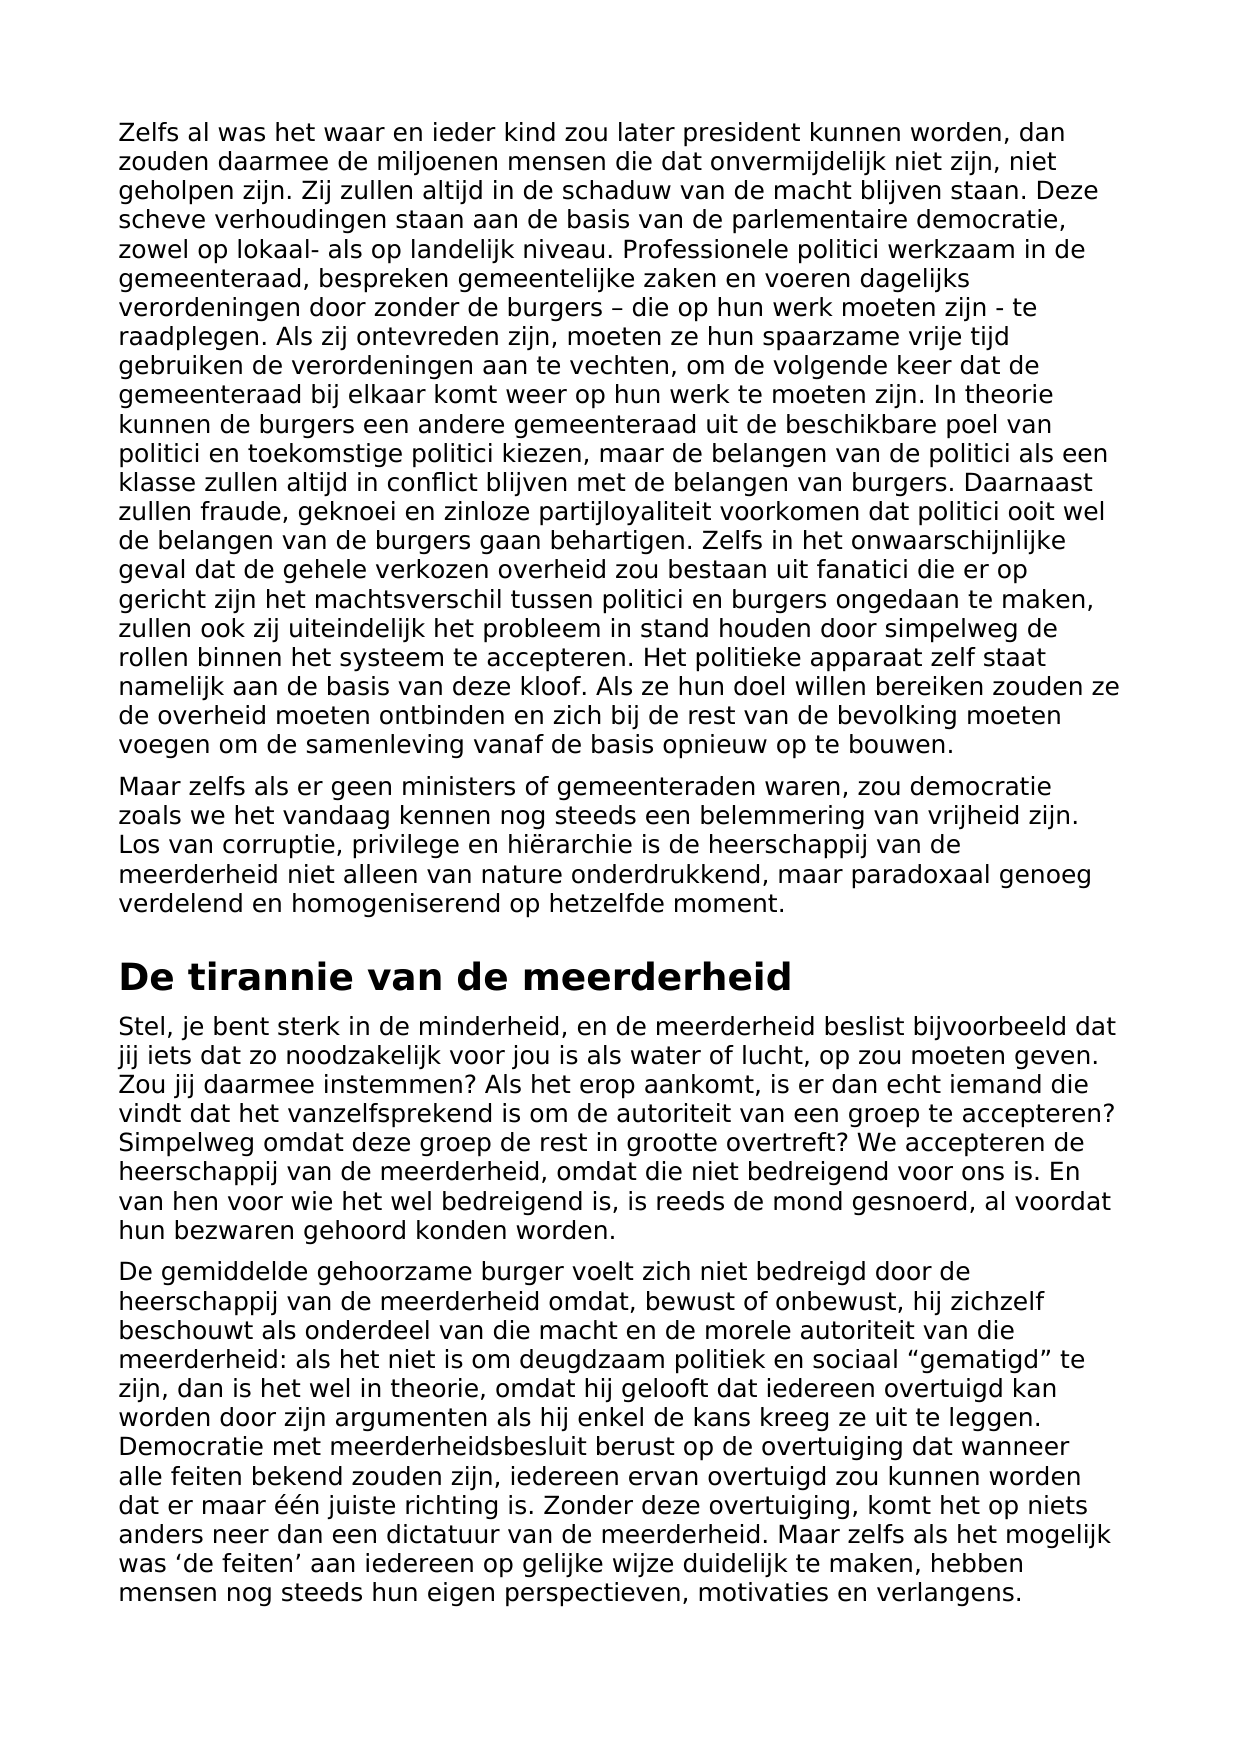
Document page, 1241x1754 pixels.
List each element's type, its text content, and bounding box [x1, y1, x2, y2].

text Stel, je bent sterk in de minderheid, en de meerderheid beslist bijvoorbeeld dat jij iets dat zo noodzakelijk voor jou is als water of lucht, op zou moeten geven. Zou jij daarmee instemmen? Als het erop aankomt, is er dan echt iemand die vindt dat het vanzelfsprekend is om de autoriteit van een groep te accepteren? Simpelweg omdat deze groep de rest in grootte overtreft? We accepteren de heerschappij van de meerderheid, omdat die niet bedreigend voor ons is. En van hen voor wie het wel bedreigend is, is reeds de mond gesnoerd, al voordat hun bezwaren gehoord konden worden. [118, 1012, 1122, 1245]
subtitle De tirannie van de meerderheid [118, 956, 1122, 999]
text De gemiddelde gehoorzame burger voelt zich niet bedreigd door de heerschappij van de meerderheid omdat, bewust of onbewust, hij zichzelf beschouwt als onderdeel van die macht en de morele autoriteit van die meerderheid: als het niet is om deugdzaam politiek en sociaal “gematigd” te zijn, dan is het wel in theorie, omdat hij gelooft dat iedereen overtuigd kan worden door zijn argumenten als hij enkel de kans kreeg ze uit te leggen. Democratie met meerderheidsbesluit berust op de overtuiging dat wanneer alle feiten bekend zouden zijn, iedereen ervan overtuigd zou kunnen worden dat er maar één juiste richting is. Zonder deze overtuiging, komt het op niets anders neer dan een dictatuur van de meerderheid. Maar zelfs als het mogelijk was ‘de feiten’ aan iedereen op gelijke wijze duidelijk te maken, hebben mensen nog steeds hun eigen perspectieven, motivaties en verlangens. [118, 1258, 1122, 1608]
text Zelfs al was het waar en ieder kind zou later president kunnen worden, dan zouden daarmee de miljoenen mensen die dat onvermijdelijk niet zijn, niet geholpen zijn. Zij zullen altijd in de schaduw van de macht blijven staan. Deze scheve verhoudingen staan aan de basis van de parlementaire democratie, zowel op lokaal- als op landelijk niveau. Professionele politici werkzaam in de gemeenteraad, bespreken gemeentelijke zaken en voeren dagelijks verordeningen door zonder de burgers – die op hun werk moeten zijn - te raadplegen. Als zij ontevreden zijn, moeten ze hun spaarzame vrije tijd gebruiken de verordeningen aan te vechten, om de volgende keer dat de gemeenteraad bij elkaar komt weer op hun werk te moeten zijn. In theorie kunnen de burgers een andere gemeenteraad uit de beschikbare poel van politici en toekomstige politici kiezen, maar de belangen van de politici als een klasse zullen altijd in conflict blijven met de belangen van burgers. Daarnaast zullen fraude, geknoei en zinloze partijloyaliteit voorkomen dat politici ooit wel de belangen van de burgers gaan behartigen. Zelfs in het onwaarschijnlijke geval dat de gehele verkozen overheid zou bestaan uit fanatici die er op gericht zijn het machtsverschil tussen politici en burgers ongedaan te maken, zullen ook zij uiteindelijk het probleem in stand houden door simpelweg de rollen binnen het systeem te accepteren. Het politieke apparaat zelf staat namelijk aan de basis van deze kloof. Als ze hun doel willen bereiken zouden ze de overheid moeten ontbinden en zich bij de rest van de bevolking moeten voegen om de samenleving vanaf de basis opnieuw op te bouwen. [118, 118, 1122, 760]
text Maar zelfs als er geen ministers of gemeenteraden waren, zou democratie zoals we het vandaag kennen nog steeds een belemmering van vrijheid zijn. Los van corruptie, privilege en hiërarchie is de heerschappij van de meerderheid niet alleen van nature onderdrukkend, maar paradoxaal genoeg verdelend en homogeniserend op hetzelfde moment. [118, 772, 1122, 918]
